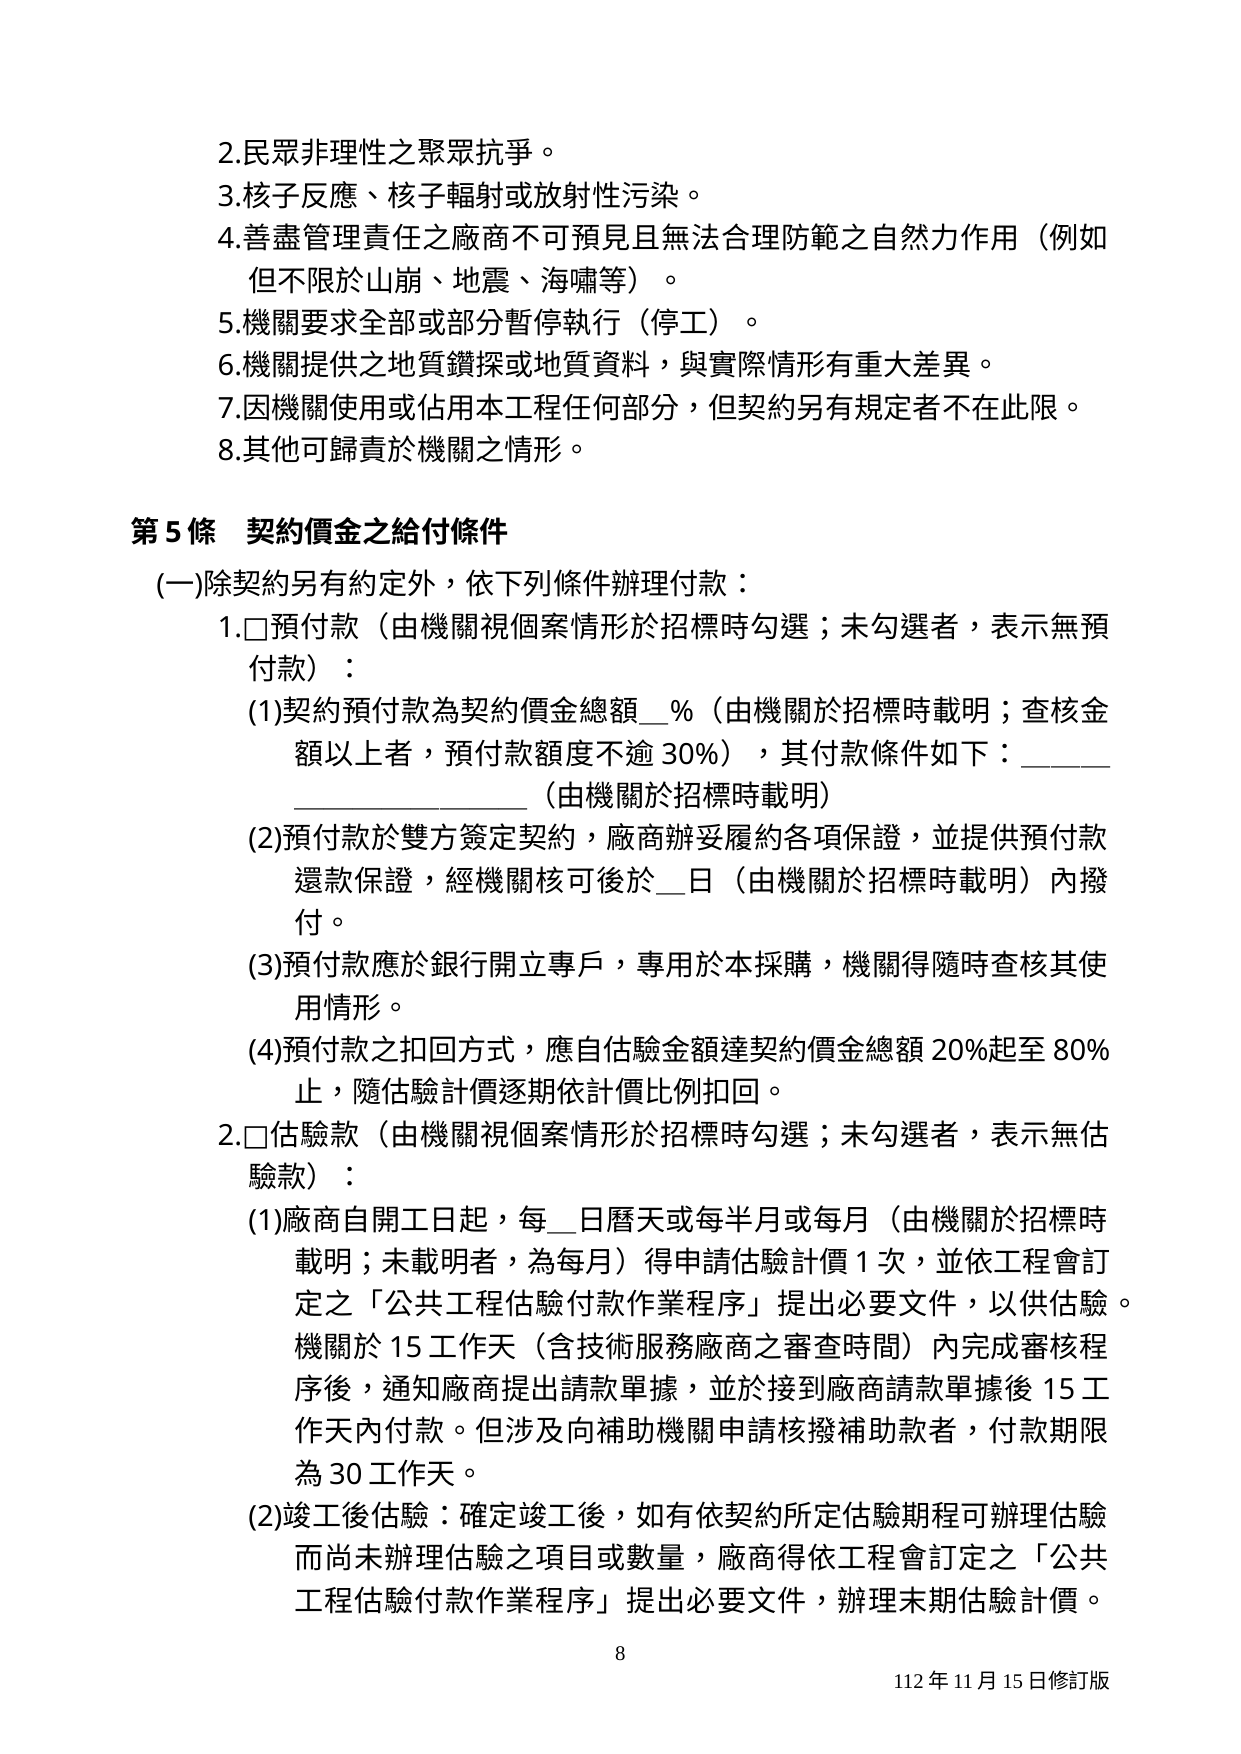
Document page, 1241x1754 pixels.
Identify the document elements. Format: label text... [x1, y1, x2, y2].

text 3.核子反應、核子輻射或放射性污染。 [217, 172, 1110, 215]
text 2.□估驗款（由機關視個案情形於招標時勾選；未勾選者，表示無估驗款）： [217, 1111, 1110, 1196]
text 5.機關要求全部或部分暫停執行（停工）。 [217, 299, 1110, 342]
text (4)預付款之扣回方式，應自估驗金額達契約價金總額20%起至80%止，隨估驗計價逐期依計價比例扣回。 [248, 1027, 1110, 1111]
text (2)預付款於雙方簽定契約，廠商辦妥履約各項保證，並提供預付款還款保證，經機關核可後於＿日（由機關於招標時載明）內撥付。 [248, 815, 1110, 942]
text (2)竣工後估驗：確定竣工後，如有依契約所定估驗期程可辦理估驗而尚未辦理估驗之項目或數量，廠商得依工程會訂定之「公共工程估驗付款作業程序」提出必要文件，辦理末期估驗計價。 [248, 1493, 1110, 1619]
text 4.善盡管理責任之廠商不可預見且無法合理防範之自然力作用（例如但不限於山崩、地震、海嘯等）。 [217, 215, 1110, 299]
text (1)廠商自開工日起，每＿日曆天或每半月或每月（由機關於招標時載明；未載明者，為每月）得申請估驗計價1次，並依工程會訂定之「公共工程估驗付款作業程序」提出必要文件，以供估驗。機關於15工作天（含技術服務廠商之審查時間）內完成審核程序後，通知廠商提出請款單據，並於接到廠商請款單據後15工作天內付款。但涉及向補助機關申請核撥補助款者，付款期限為30工作天。 [248, 1196, 1110, 1493]
text 7.因機關使用或佔用本工程任何部分，但契約另有規定者不在此限。 [217, 384, 1110, 427]
text (3)預付款應於銀行開立專戶，專用於本採購，機關得隨時查核其使用情形。 [248, 942, 1110, 1027]
text 1.□預付款（由機關視個案情形於招標時勾選；未勾選者，表示無預付款）： [217, 603, 1110, 688]
text (一)除契約另有約定外，依下列條件辦理付款： [156, 561, 1110, 603]
text (1)契約預付款為契約價金總額＿%（由機關於招標時載明；查核金額以上者，預付款額度不逾30%），其付款條件如下：＿＿＿＿＿＿＿＿＿＿＿（由機關於招標時載明） [248, 688, 1110, 815]
text 8.其他可歸責於機關之情形。 [217, 427, 1110, 469]
text 2.民眾非理性之聚眾抗爭。 [217, 130, 1110, 172]
text 6.機關提供之地質鑽探或地質資料，與實際情形有重大差異。 [217, 342, 1110, 384]
text 第5條 契約價金之給付條件 [130, 509, 1110, 551]
